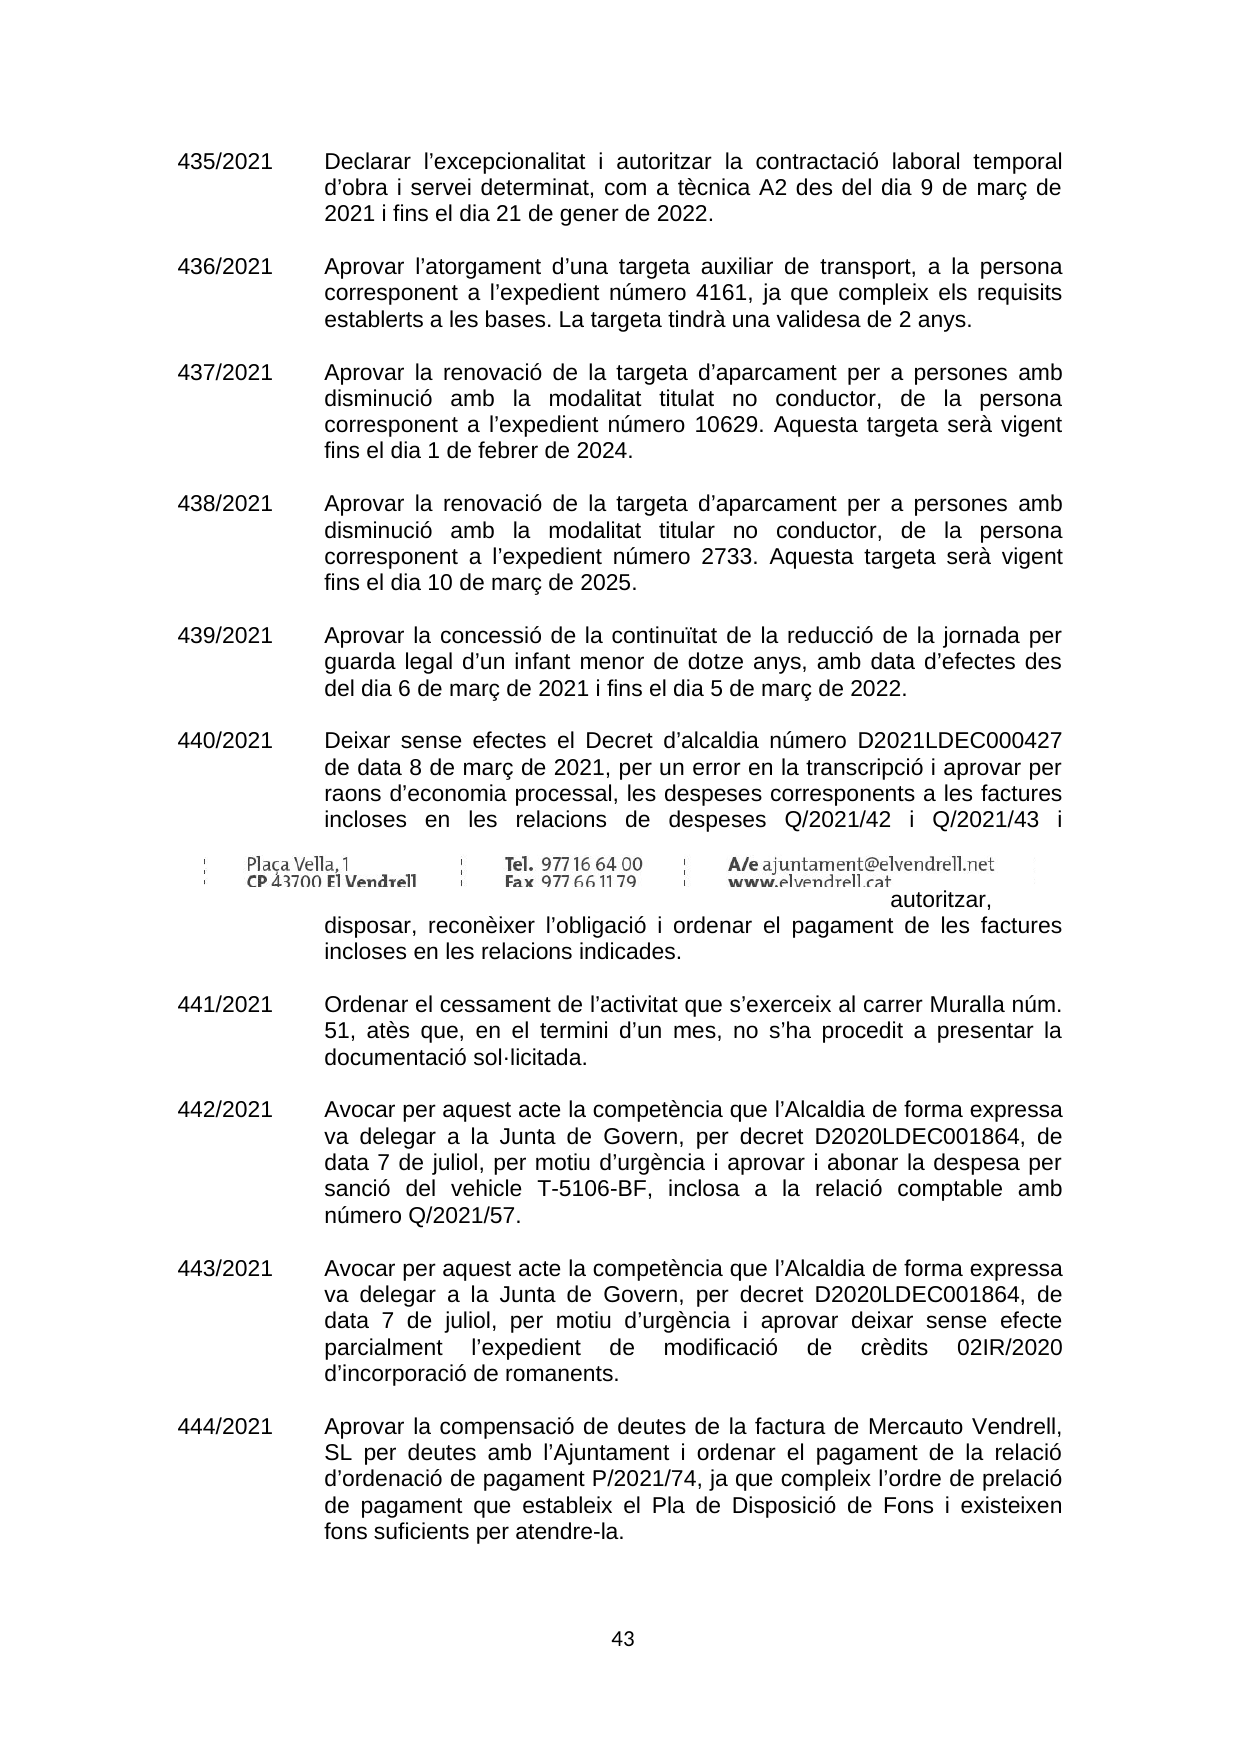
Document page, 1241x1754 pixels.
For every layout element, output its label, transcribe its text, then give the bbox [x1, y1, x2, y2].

text 442/2021 Avocar per aquest acte la competència que l’Alcaldia de forma expressa va delegar a la Junta de Govern, per decret D2020LDEC001864, de data 7 de juliol, per motiu d’urgència i aprovar i abonar la despesa per sanció del vehicle T-5106-BF, inclosa a la relació comptable amb número Q/2021/57. [177, 1096, 1063, 1228]
text 435/2021 Declarar l’excepcionalitat i autoritzar la contractació laboral temporal d’obra i servei determinat, com a tècnica A2 des del dia 9 de març de 2021 i fins el dia 21 de gener de 2022. [177, 148, 1063, 227]
text 436/2021 Aprovar l’atorgament d’una targeta auxiliar de transport, a la persona corresponent a l’expedient número 4161, ja que compleix els requisits establerts a les bases. La targeta tindrà una validesa de 2 anys. [177, 253, 1063, 332]
text 443/2021 Avocar per aquest acte la competència que l’Alcaldia de forma expressa va delegar a la Junta de Govern, per decret D2020LDEC001864, de data 7 de juliol, per motiu d’urgència i aprovar deixar sense efecte parcialment l’expedient de modificació de crèdits 02IR/2020 d’incorporació de romanents. [177, 1254, 1063, 1386]
text 441/2021 Ordenar el cessament de l’activitat que s’exerceix al carrer Muralla núm. 51, atès que, en el termini d’un mes, no s’ha procedit a presentar la documentació sol·licitada. [177, 991, 1063, 1070]
text 438/2021 Aprovar la renovació de la targeta d’aparcament per a persones amb disminució amb la modalitat titular no conductor, de la persona corresponent a l’expedient número 2733. Aquesta targeta serà vigent fins el dia 10 de març de 2025. [177, 490, 1063, 596]
text 444/2021 Aprovar la compensació de deutes de la factura de Mercauto Vendrell, SL per deutes amb l’Ajuntament i ordenar el pagament de la relació d’ordenació de pagament P/2021/74, ja que compleix l’ordre de prelació de pagament que estableix el Pla de Disposició de Fons i existeixen fons suficients per atendre-la. [177, 1413, 1063, 1544]
text 440/2021 Deixar sense efectes el Decret d’alcaldia número D2021LDEC000427 de data 8 de març de 2021, per un error en la transcripció i aprovar per raons d’economia processal, les despeses corresponents a les factures incloses en les relacions de despeses Q/2021/42 i Q/2021/43 i autoritzar, disposar, reconèixer l’obligació i ordenar el pagament de les factures incloses en les relacions indicades. [177, 727, 1063, 964]
text 439/2021 Aprovar la concessió de la continuïtat de la reducció de la jornada per guarda legal d’un infant menor de dotze anys, amb data d’efectes des del dia 6 de març de 2021 i fins el dia 5 de març de 2022. [177, 622, 1063, 701]
text 437/2021 Aprovar la renovació de la targeta d’aparcament per a persones amb disminució amb la modalitat titulat no conductor, de la persona corresponent a l’expedient número 10629. Aquesta targeta serà vigent fins el dia 1 de febrer de 2024. [177, 358, 1063, 464]
